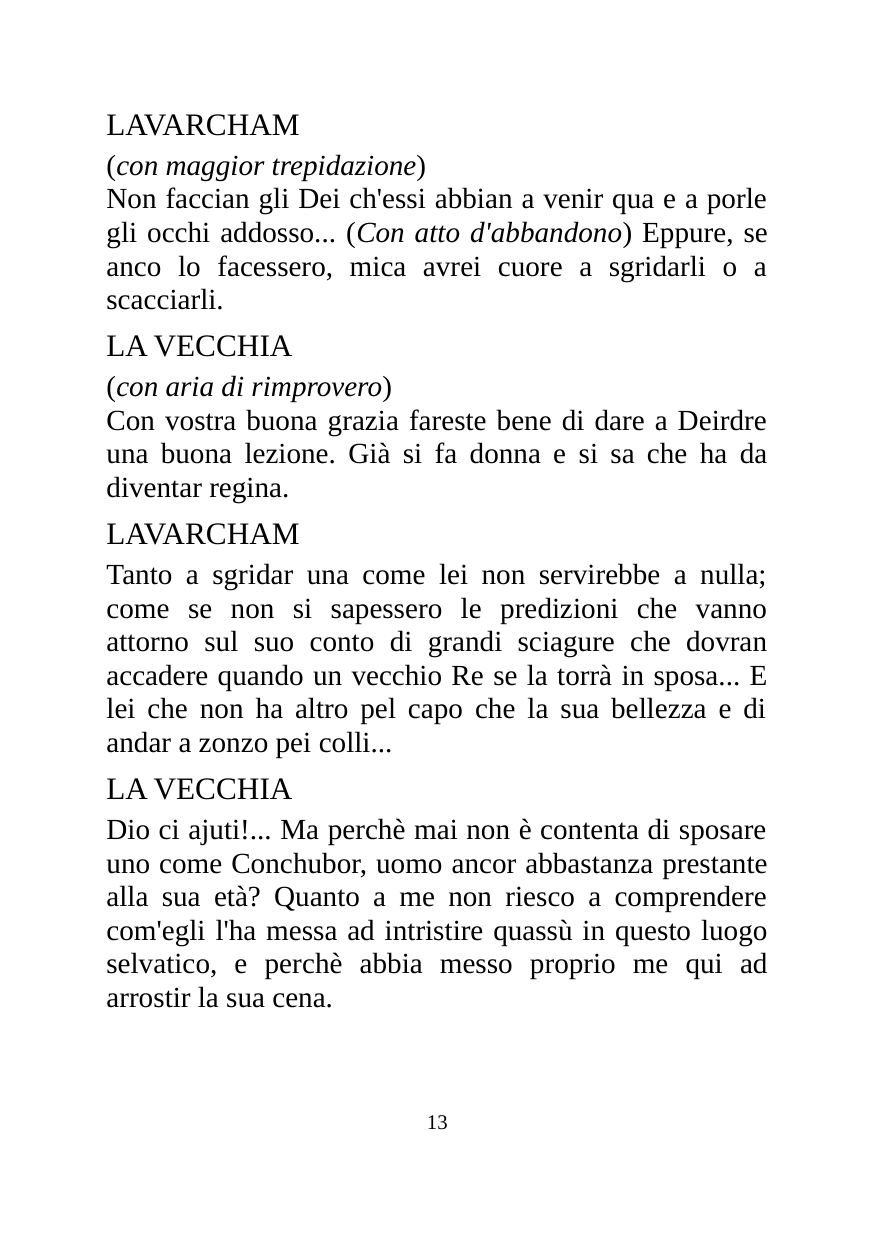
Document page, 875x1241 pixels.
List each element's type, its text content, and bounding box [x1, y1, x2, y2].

text LA VECCHIA [106, 328, 768, 363]
text Tanto a sgridar una come lei non servirebbe a nulla; come se non si sapessero le predizioni che vanno attorno sul suo conto di grandi sciagure che dovran accadere quando un vecchio Re se la torrà in sposa... E lei che non ha altro pel capo che la sua bellezza e di andar a zonzo pei colli... [106, 557, 768, 758]
text (con aria di rimprovero) [106, 369, 768, 403]
text Dio ci ajuti!... Ma perchè mai non è contenta di sposare uno come Conchubor, uomo ancor abbastanza prestante alla sua età? Quanto a me non riesco a comprendere com'egli l'ha messa ad intristire quassù in questo luogo selvatico, e perchè abbia messo proprio me qui ad arrostir la sua cena. [106, 812, 768, 1013]
text LAVARCHAM [106, 515, 768, 551]
text Non faccian gli Dei ch'essi abbian a venir qua e a porle gli occhi addosso... (Con atto d'abbandono) Eppure, se anco lo facessero, mica avrei cuore a sgridarli o a scacciarli. [106, 182, 768, 316]
text LAVARCHAM [106, 106, 768, 142]
text Con vostra buona grazia fareste bene di dare a Deirdre una buona lezione. Già si fa donna e si sa che ha da diventar regina. [106, 403, 768, 504]
text (con maggior trepidazione) [106, 148, 768, 182]
text LA VECCHIA [106, 770, 768, 806]
